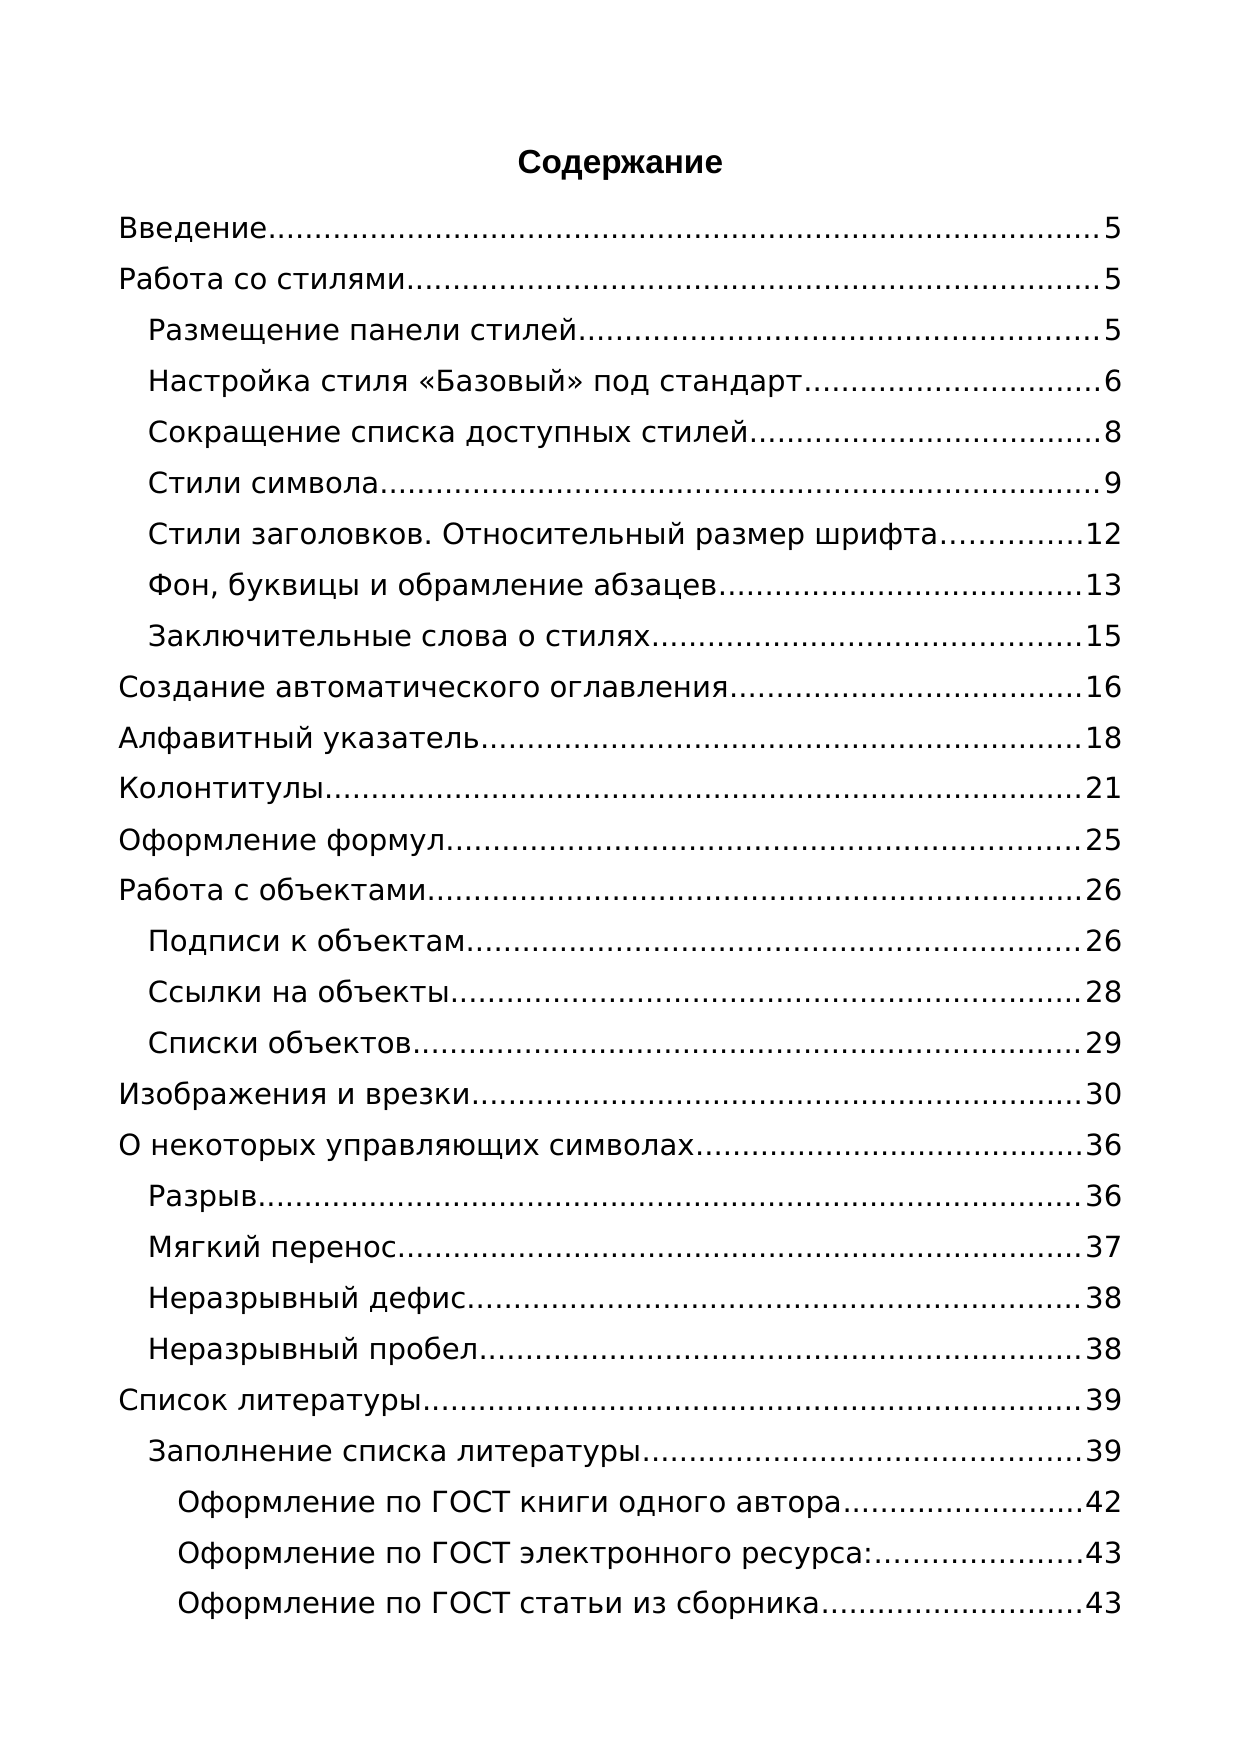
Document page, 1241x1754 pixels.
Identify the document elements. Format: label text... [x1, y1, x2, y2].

text Заключительные слова о стилях 15 [148, 619, 1122, 653]
text Оформление по ГОСТ статьи из сборника 43 [177, 1587, 1122, 1621]
text Настройка стиля «Базовый» под стандарт 6 [148, 364, 1122, 398]
text Разрыв 36 [148, 1179, 1122, 1213]
text Неразрывный дефис 38 [148, 1281, 1122, 1315]
text Стили символа 9 [148, 466, 1122, 500]
text Изображения и врезки 30 [118, 1077, 1122, 1111]
text Размещение панели стилей 5 [148, 313, 1122, 347]
text Неразрывный пробел 38 [148, 1332, 1122, 1366]
text Работа с объектами 26 [118, 874, 1122, 908]
text О некоторых управляющих символах 36 [118, 1128, 1122, 1162]
text Работа со стилями 5 [118, 262, 1122, 296]
text Список литературы 39 [118, 1383, 1122, 1417]
text Введение 5 [118, 212, 1122, 246]
text Оформление по ГОСТ книги одного автора 42 [177, 1485, 1122, 1519]
text Оформление по ГОСТ электронного ресурса: 43 [177, 1536, 1122, 1570]
text Заполнение списка литературы 39 [148, 1434, 1122, 1468]
text Оформление формул 25 [118, 823, 1122, 857]
text Колонтитулы 21 [118, 772, 1122, 806]
text Подписи к объектам 26 [148, 925, 1122, 959]
text Алфавитный указатель 18 [118, 721, 1122, 755]
text Создание автоматического оглавления 16 [118, 670, 1122, 704]
text Ссылки на объекты 28 [148, 976, 1122, 1009]
text Сокращение списка доступных стилей 8 [148, 415, 1122, 449]
text Списки объектов 29 [148, 1027, 1122, 1061]
text Стили заголовков. Относительный размер шрифта 12 [148, 517, 1122, 551]
subtitle Содержание [118, 143, 1122, 180]
text Мягкий перенос 37 [148, 1230, 1122, 1264]
text Фон, буквицы и обрамление абзацев 13 [148, 568, 1122, 602]
